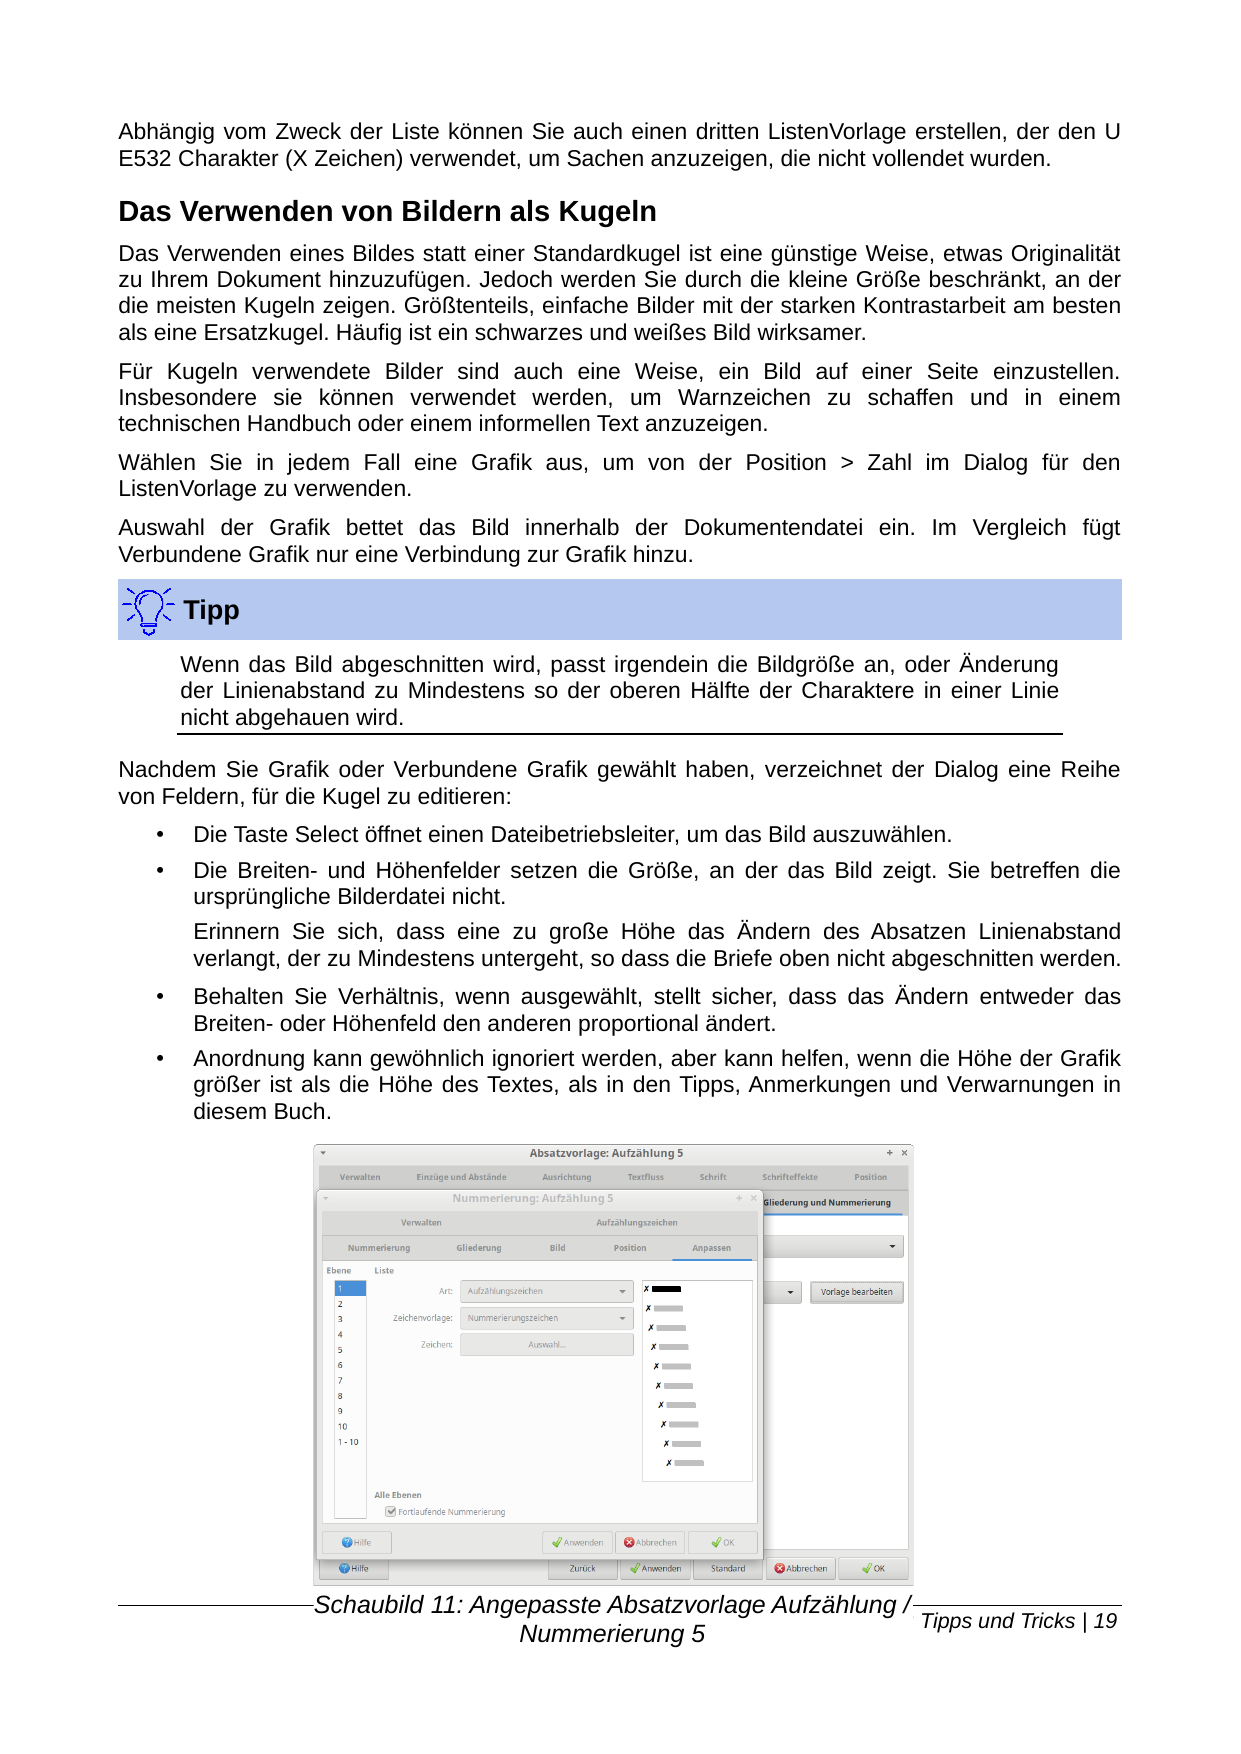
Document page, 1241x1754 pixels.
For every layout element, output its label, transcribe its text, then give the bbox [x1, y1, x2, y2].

text Nachdem Sie Grafik oder Verbundene Grafik gewählt haben, verzeichnet der Dialog eine Reihe von Feldern, für die Kugel zu editieren: [118, 756, 1122, 809]
text Abhängig vom Zweck der Liste können Sie auch einen dritten ListenVorlage erstellen, der den U E532 Charakter (X Zeichen) verwendet, um Sachen anzuzeigen, die nicht vollendet wurden. [118, 118, 1122, 171]
list Anordnung kann gewöhnlich ignoriert werden, aber kann helfen, wenn die Höhe der Grafik größer ist als die Höhe des Textes, als in den Tipps, Anmerkungen und Verwarnungen in diesem Buch. [156, 1045, 1122, 1124]
subtitle Tipp [118, 579, 1122, 640]
picture [119, 580, 179, 640]
text Auswahl der Grafik bettet das Bild innerhalb der Dokumentendatei ein. Im Vergleich fügt Verbundene Grafik nur eine Verbindung zur Grafik hinzu. [118, 514, 1122, 567]
text Für Kugeln verwendete Bilder sind auch eine Weise, ein Bild auf einer Seite einzustellen. Insbesondere sie können verwendet werden, um Warnzeichen zu schaffen und in einem technischen Handbuch oder einem informellen Text anzuzeigen. [118, 358, 1122, 437]
list Erinnern Sie sich, dass eine zu große Höhe das Ändern des Absatzen Linienabstand verlangt, der zu Mindestens untergeht, so dass die Briefe oben nicht abgeschnitten werden. [156, 918, 1122, 971]
text Wenn das Bild abgeschnitten wird, passt irgendein die Bildgröße an, oder Änderung der Linienabstand zu Mindestens so der oberen Hälfte der Charaktere in einer Linie nicht abgehauen wird. [177, 648, 1063, 733]
text Schaubild 11: Angepasste Absatzvorlage Aufzählung / Nummerierung 5 [314, 1586, 913, 1648]
subtitle Das Verwenden von Bildern als Kugeln [118, 194, 1122, 228]
text Wählen Sie in jedem Fall eine Grafik aus, um von der Position > Zahl im Dialog für den ListenVorlage zu verwenden. [118, 449, 1122, 502]
list Die Breiten- und Höhenfelder setzen die Größe, an der das Bild zeigt. Sie betreffen die ursprüngliche Bilderdatei nicht. [156, 857, 1122, 909]
list Die Taste Select öffnet einen Dateibetriebsleiter, um das Bild auszuwählen. [156, 821, 1122, 848]
list Behalten Sie Verhältnis, wenn ausgewählt, stellt sicher, dass das Ändern entweder das Breiten- oder Höhenfeld den anderen proportional ändert. [156, 983, 1122, 1036]
picture [313, 1144, 914, 1586]
text Das Verwenden eines Bildes statt einer Standardkugel ist eine günstige Weise, etwas Originalität zu Ihrem Dokument hinzuzufügen. Jedoch werden Sie durch die kleine Größe beschränkt, an der die meisten Kugeln zeigen. Größtenteils, einfache Bilder mit der starken Kontrastarbeit am besten als eine Ersatzkugel. Häufig ist ein schwarzes und weißes Bild wirksamer. [118, 240, 1122, 345]
